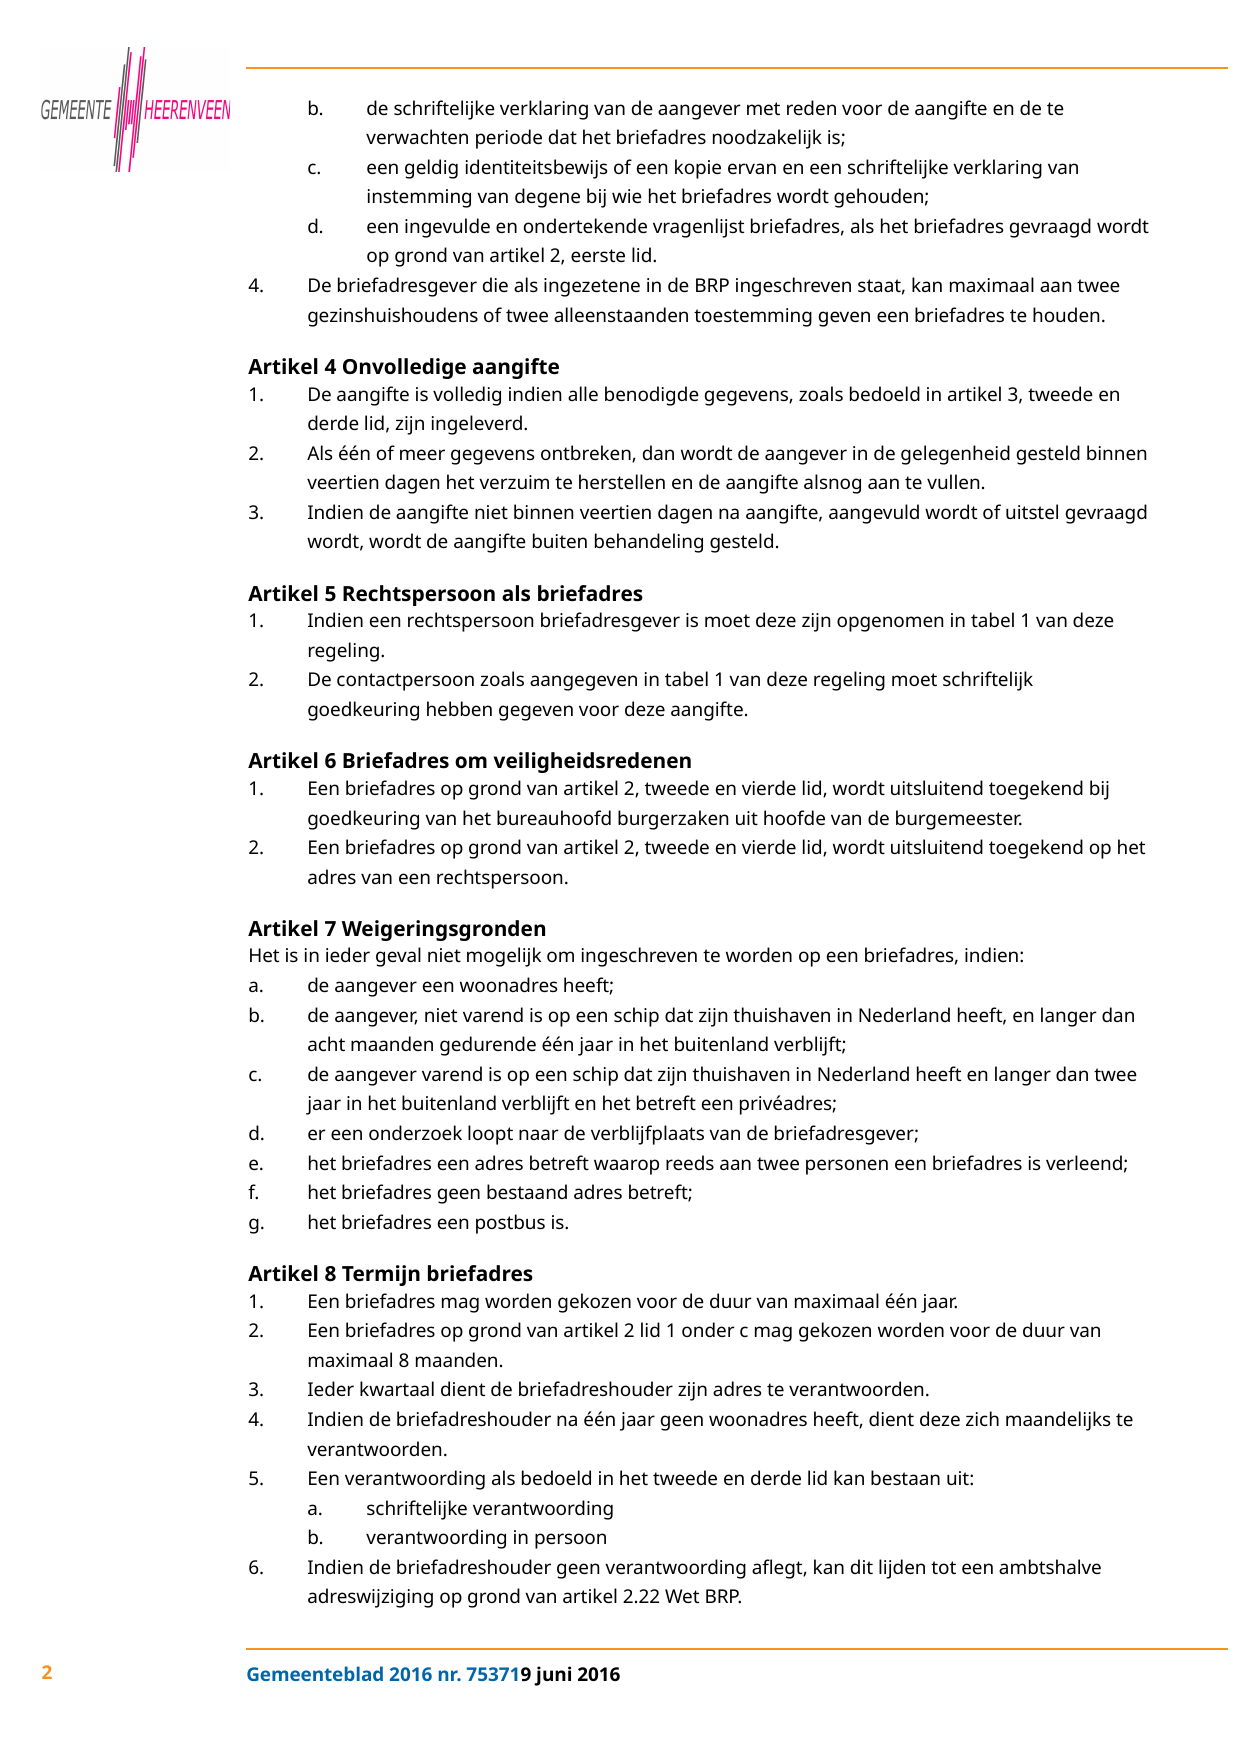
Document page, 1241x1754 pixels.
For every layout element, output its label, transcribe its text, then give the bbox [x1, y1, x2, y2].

text Artikel 4 Onvolledige aangifte [248, 352, 1152, 381]
list het briefadres geen bestaand adres betreft; [248, 1179, 1152, 1205]
text Artikel 7 Weigeringsgronden [248, 914, 1152, 943]
list schriftelijke verantwoording [307, 1495, 1152, 1521]
list Een briefadres op grond van artikel 2, tweede en vierde lid, wordt uitsluitend toegekend op het adres van een rechtspersoon. [248, 834, 1152, 889]
text Artikel 6 Briefadres om veiligheidsredenen [248, 747, 1152, 775]
list Een verantwoording als bedoeld in het tweede en derde lid kan bestaan uit: [248, 1465, 1152, 1491]
list de aangever een woonadres heeft; [248, 972, 1152, 998]
list De aangifte is volledig indien alle benodigde gegevens, zoals bedoeld in artikel 3, tweede en derde lid, zijn ingeleverd. [248, 381, 1152, 436]
list Indien een rechtspersoon briefadresgever is moet deze zijn opgenomen in tabel 1 van deze regeling. [248, 607, 1152, 663]
list Een briefadres op grond van artikel 2, tweede en vierde lid, wordt uitsluitend toegekend bij goedkeuring van het bureauhoofd burgerzaken uit hoofde van de burgemeester. [248, 775, 1152, 830]
list Indien de aangifte niet binnen veertien dagen na aangifte, aangevuld wordt of uitstel gevraagd wordt, wordt de aangifte buiten behandeling gesteld. [248, 499, 1152, 554]
picture [41, 47, 231, 172]
text Het is in ieder geval niet mogelijk om ingeschreven te worden op een briefadres, indien: [248, 943, 1152, 968]
list er een onderzoek loopt naar de verblijfplaats van de briefadresgever; [248, 1120, 1152, 1146]
list verantwoording in persoon [307, 1524, 1152, 1550]
list De briefadresgever die als ingezetene in de BRP ingeschreven staat, kan maximaal aan twee gezinshuishoudens of twee alleenstaanden toestemming geven een briefadres te houden. [248, 272, 1152, 328]
list Indien de briefadreshouder na één jaar geen woonadres heeft, dient deze zich maandelijks te verantwoorden. [248, 1406, 1152, 1461]
list Een briefadres mag worden gekozen voor de duur van maximaal één jaar. [248, 1288, 1152, 1313]
list een ingevulde en ondertekende vragenlijst briefadres, als het briefadres gevraagd wordt op grond van artikel 2, eerste lid. [307, 213, 1152, 268]
list een geldig identiteitsbewijs of een kopie ervan en een schriftelijke verklaring van instemming van degene bij wie het briefadres wordt gehouden; [307, 154, 1152, 209]
list de aangever, niet varend is op een schip dat zijn thuishaven in Nederland heeft, en langer dan acht maanden gedurende één jaar in het buitenland verblijft; [248, 1002, 1152, 1057]
list Een briefadres op grond van artikel 2 lid 1 onder c mag gekozen worden voor de duur van maximaal 8 maanden. [248, 1317, 1152, 1373]
list het briefadres een adres betreft waarop reeds aan twee personen een briefadres is verleend; [248, 1150, 1152, 1176]
list de schriftelijke verklaring van de aangever met reden voor de aangifte en de te verwachten periode dat het briefadres noodzakelijk is; [307, 95, 1152, 150]
list Indien de briefadreshouder geen verantwoording aflegt, kan dit lijden tot een ambtshalve adreswijziging op grond van artikel 2.22 Wet BRP. [248, 1554, 1152, 1609]
list het briefadres een postbus is. [248, 1209, 1152, 1235]
list Ieder kwartaal dient de briefadreshouder zijn adres te verantwoorden. [248, 1377, 1152, 1402]
text Artikel 5 Rechtspersoon als briefadres [248, 579, 1152, 607]
list de aangever varend is op een schip dat zijn thuishaven in Nederland heeft en langer dan twee jaar in het buitenland verblijft en het betreft een privéadres; [248, 1061, 1152, 1116]
list De contactpersoon zoals aangegeven in tabel 1 van deze regeling moet schriftelijk goedkeuring hebben gegeven voor deze aangifte. [248, 667, 1152, 722]
list Als één of meer gegevens ontbreken, dan wordt de aangever in de gelegenheid gesteld binnen veertien dagen het verzuim te herstellen en de aangifte alsnog aan te vullen. [248, 440, 1152, 495]
text Artikel 8 Termijn briefadres [248, 1259, 1152, 1288]
